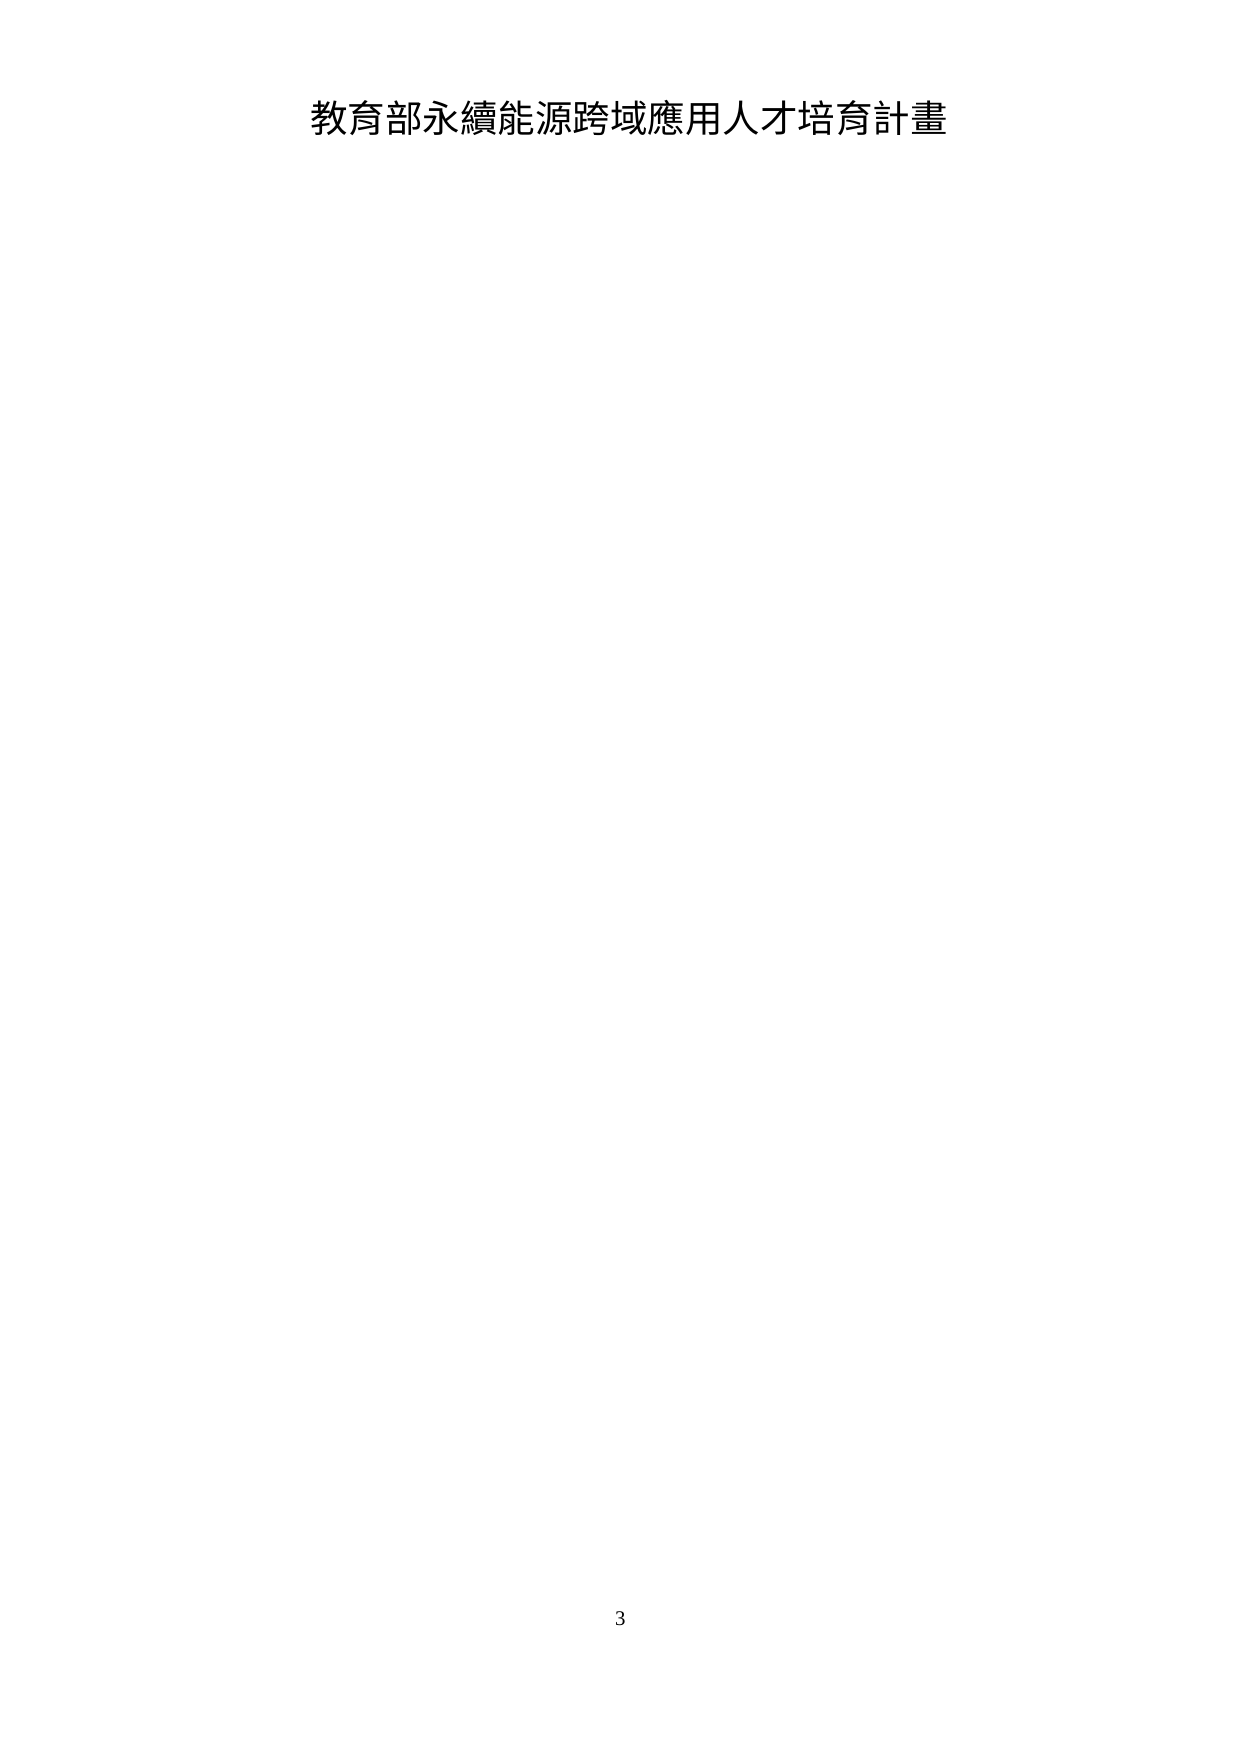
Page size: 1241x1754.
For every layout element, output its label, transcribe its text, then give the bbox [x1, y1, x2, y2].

text 教育部永續能源跨域應用人才培育計畫 [280, 89, 1122, 143]
